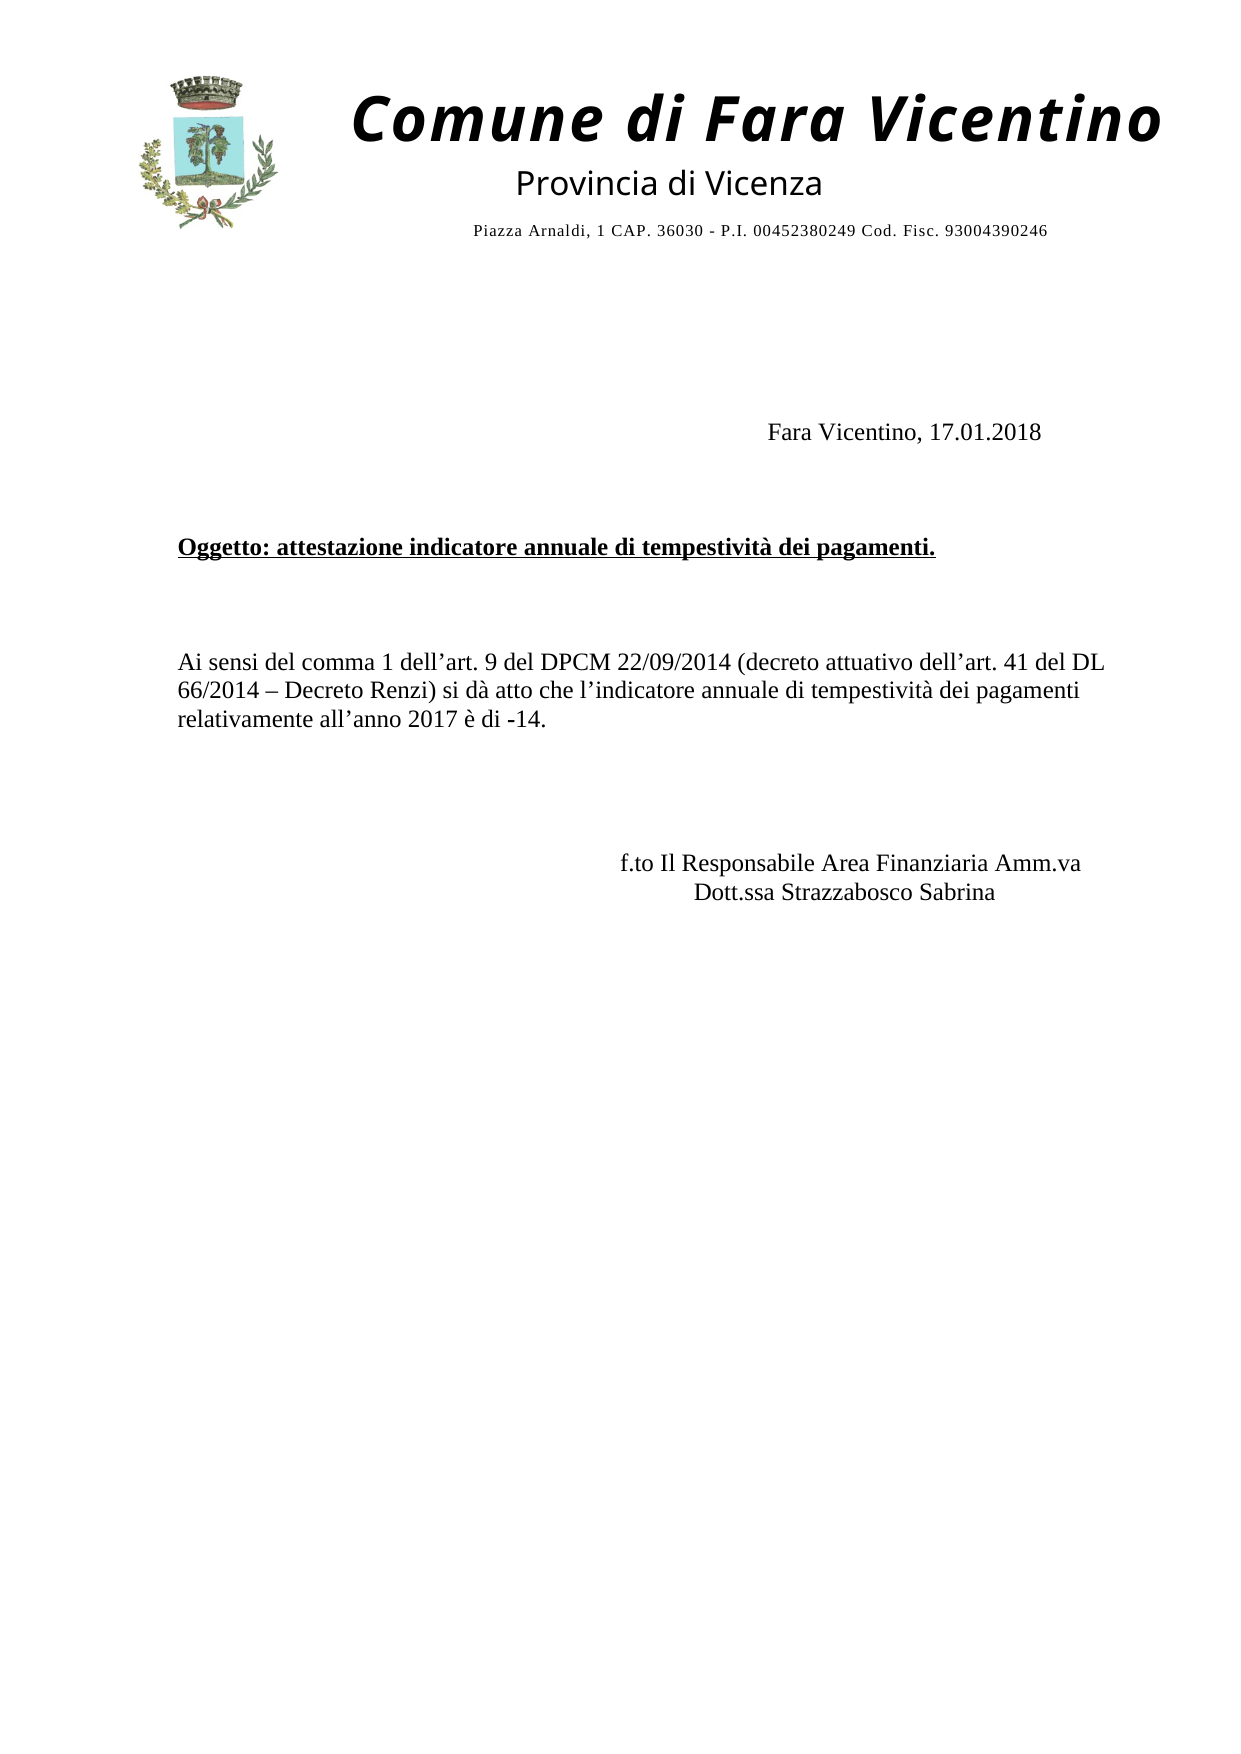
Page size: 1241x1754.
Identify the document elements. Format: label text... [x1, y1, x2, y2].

text f.to Il Responsabile Area Finanziaria Amm.va [177, 848, 1152, 877]
table_cell [672, 346, 1240, 369]
text Ai sensi del comma 1 dell’art. 9 del DPCM 22/09/2014 (decreto attuativo dell’art. 41 del DL 66/2014 – Decreto Renzi) si dà atto che l’indicatore annuale di tempestività dei pagamenti relativamente all’anno 2017 è di -14. [177, 647, 1152, 733]
table_header [1203, 75, 1240, 346]
text Dott.ssa Strazzabosco Sabrina [177, 877, 1152, 906]
text Oggetto: attestazione indicatore annuale di tempestività dei pagamenti. [177, 532, 1152, 561]
text Fara Vicentino, 17.01.2018 [693, 417, 1152, 446]
table_header [96, 75, 317, 346]
table_cell [96, 346, 672, 369]
table_header Comune di Fara Vicentino Provincia di Vicenza Piazza Arnaldi, 1 CAP. 36030 - P.I. 00452380249 Cod. Fisc. 93004390246 [318, 75, 1203, 346]
